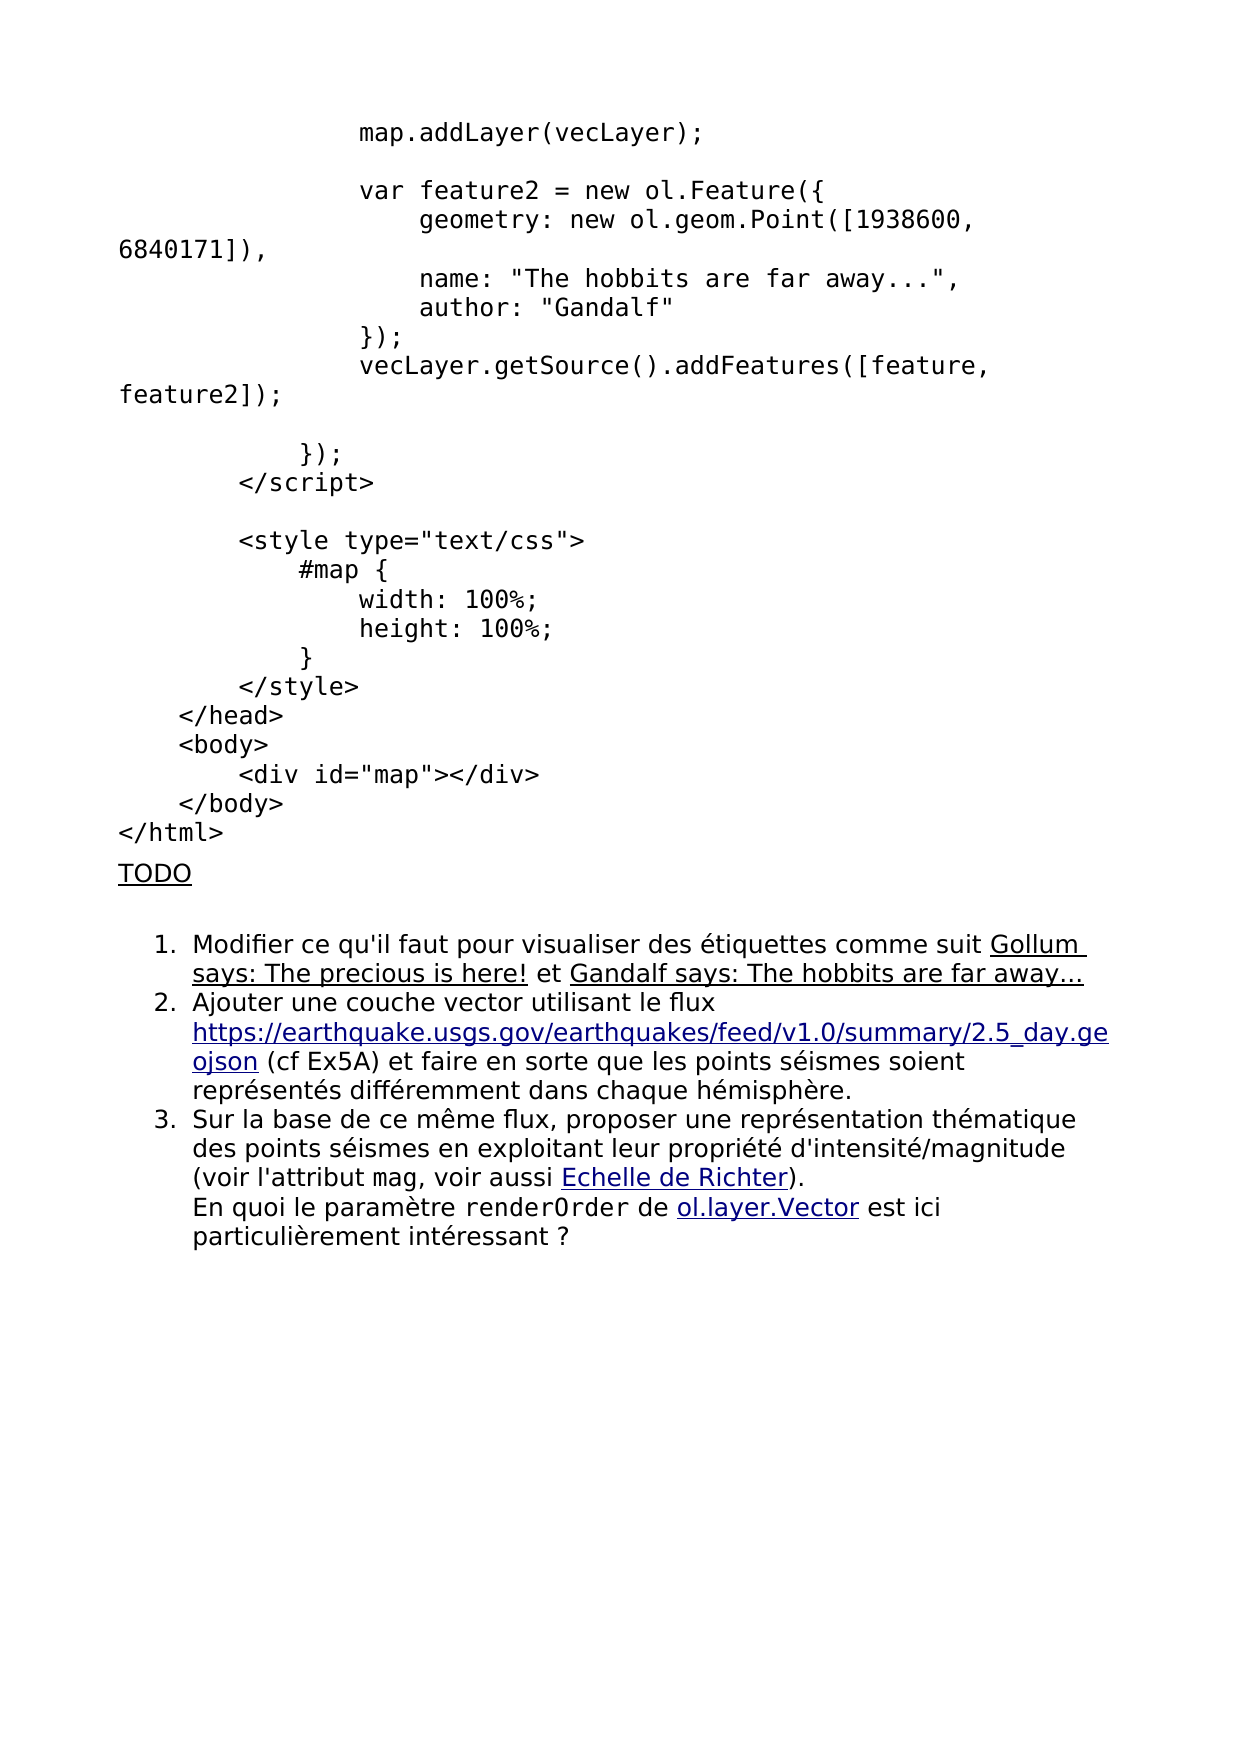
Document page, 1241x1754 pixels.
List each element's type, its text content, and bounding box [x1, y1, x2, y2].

text map.addLayer(vecLayer); var feature2 = new ol.Feature({ geometry: new ol.geom.Point([1938600, 6840171]), name: "The hobbits are far away...", author: "Gandalf" }); vecLayer.getSource().addFeatures([feature, feature2]); }); </script> <style type="text/css"> #map { width: 100%; height: 100%; } </style> </head> <body> <div id="map"></div> </body> </html> [118, 118, 1122, 847]
list Sur la base de ce même flux, proposer une représentation thématique des points séismes en exploitant leur propriété d'intensité/magnitude (voir l'attribut mag, voir aussi Echelle de Richter). En quoi le paramètre renderOrder de ol.layer.Vector est ici particulièrement intéressant ? [177, 1105, 1122, 1251]
text TODO [118, 859, 1122, 888]
list Modifier ce qu'il faut pour visualiser des étiquettes comme suit Gollum says: The precious is here! et Gandalf says: The hobbits are far away... [177, 930, 1122, 988]
list Ajouter une couche vector utilisant le flux https://earthquake.usgs.gov/earthquakes/feed/v1.0/summary/2.5_day.geojson (cf Ex5A) et faire en sorte que les points séismes soient représentés différemment dans chaque hémisphère. [177, 988, 1122, 1105]
